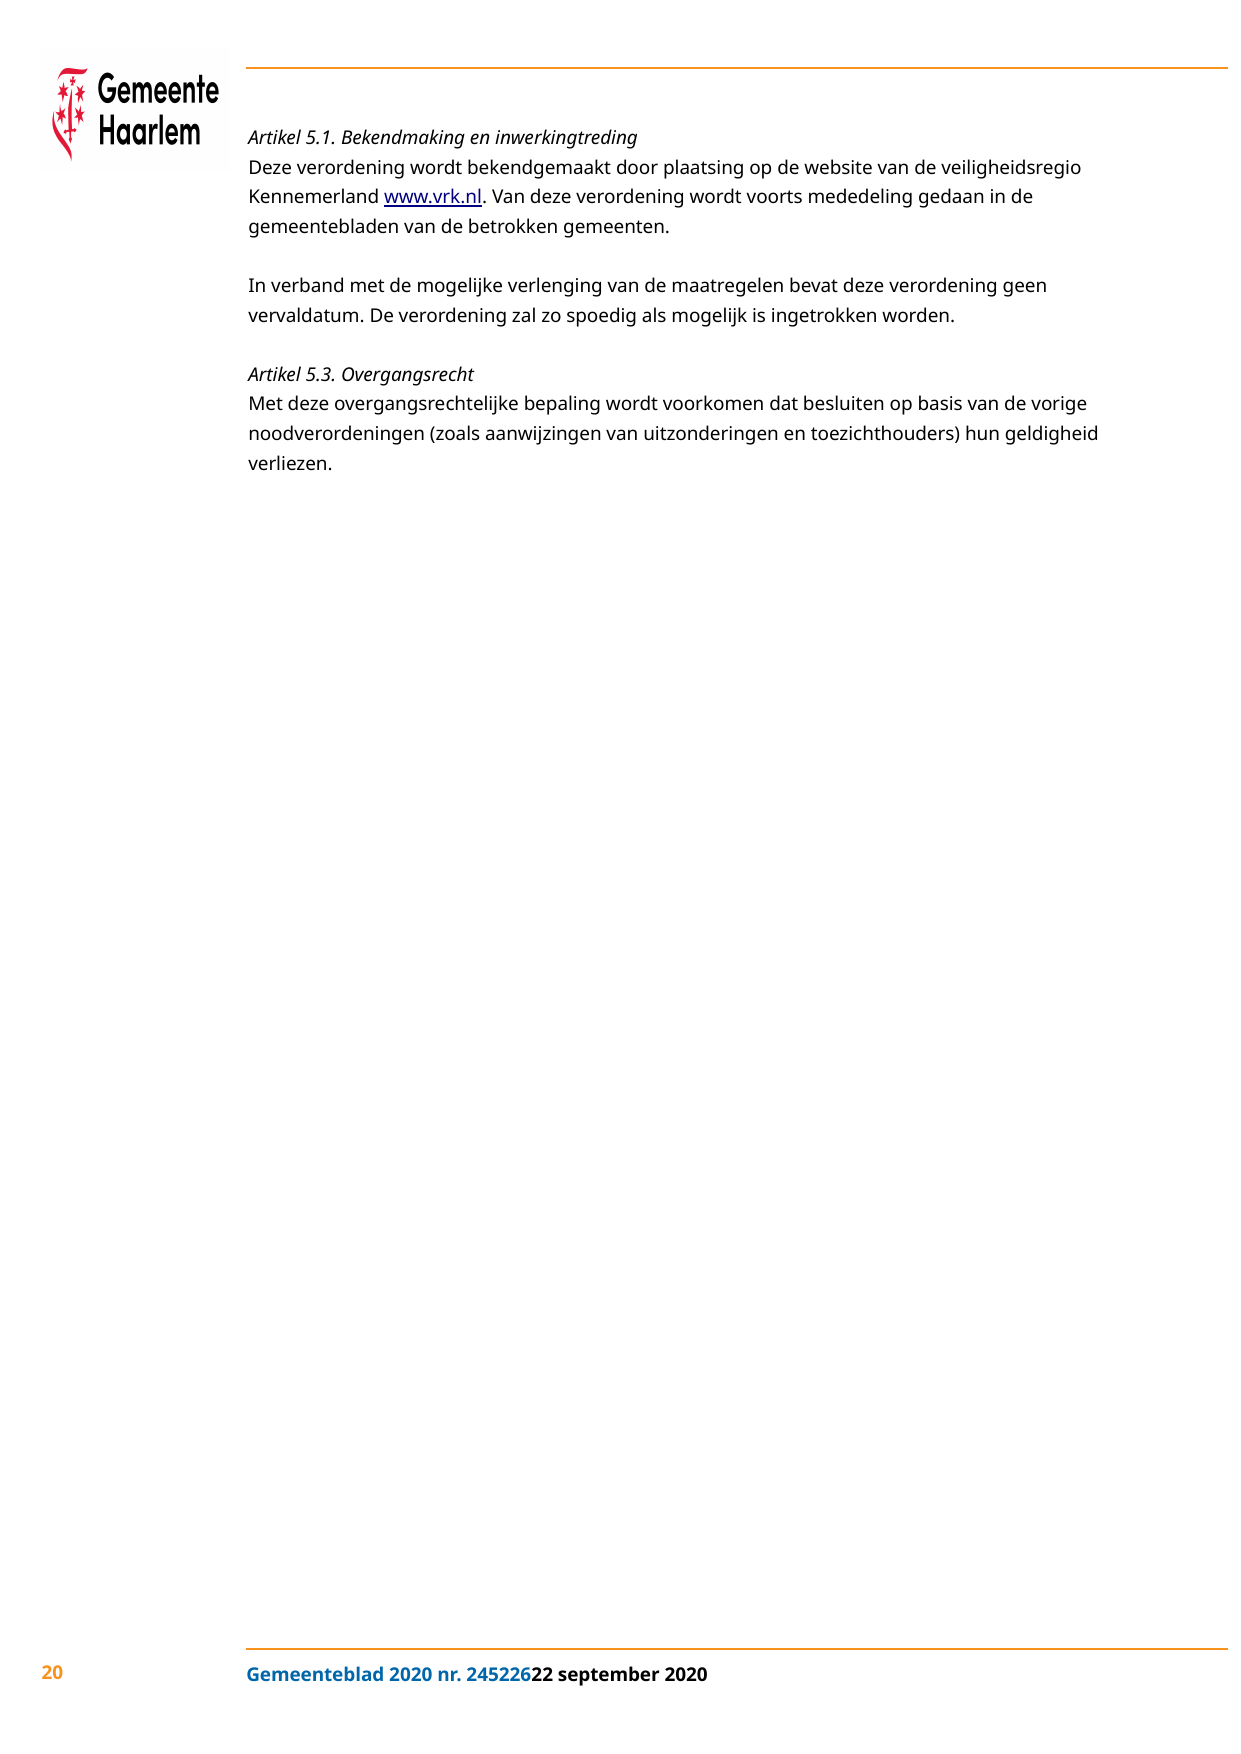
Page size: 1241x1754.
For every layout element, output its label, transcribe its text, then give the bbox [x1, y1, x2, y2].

text Met deze overgangsrechtelijke bepaling wordt voorkomen dat besluiten op basis van de vorige noodverordeningen (zoals aanwijzingen van uitzonderingen en toezichthouders) hun geldigheid verliezen. [248, 391, 1152, 476]
text Artikel 5.3. Overgangsrecht [248, 361, 1152, 387]
text Deze verordening wordt bekendgemaakt door plaatsing op de website van de veiligheidsregio Kennemerland www.vrk.nl. Van deze verordening wordt voorts mededeling gedaan in de gemeentebladen van de betrokken gemeenten. [248, 154, 1152, 239]
text Artikel 5.1. Bekendmaking en inwerkingtreding [248, 124, 1152, 150]
text In verband met de mogelijke verlenging van de maatregelen bevat deze verordening geen vervaldatum. De verordening zal zo spoedig als mogelijk is ingetrokken worden. [248, 272, 1152, 328]
picture [41, 47, 231, 172]
